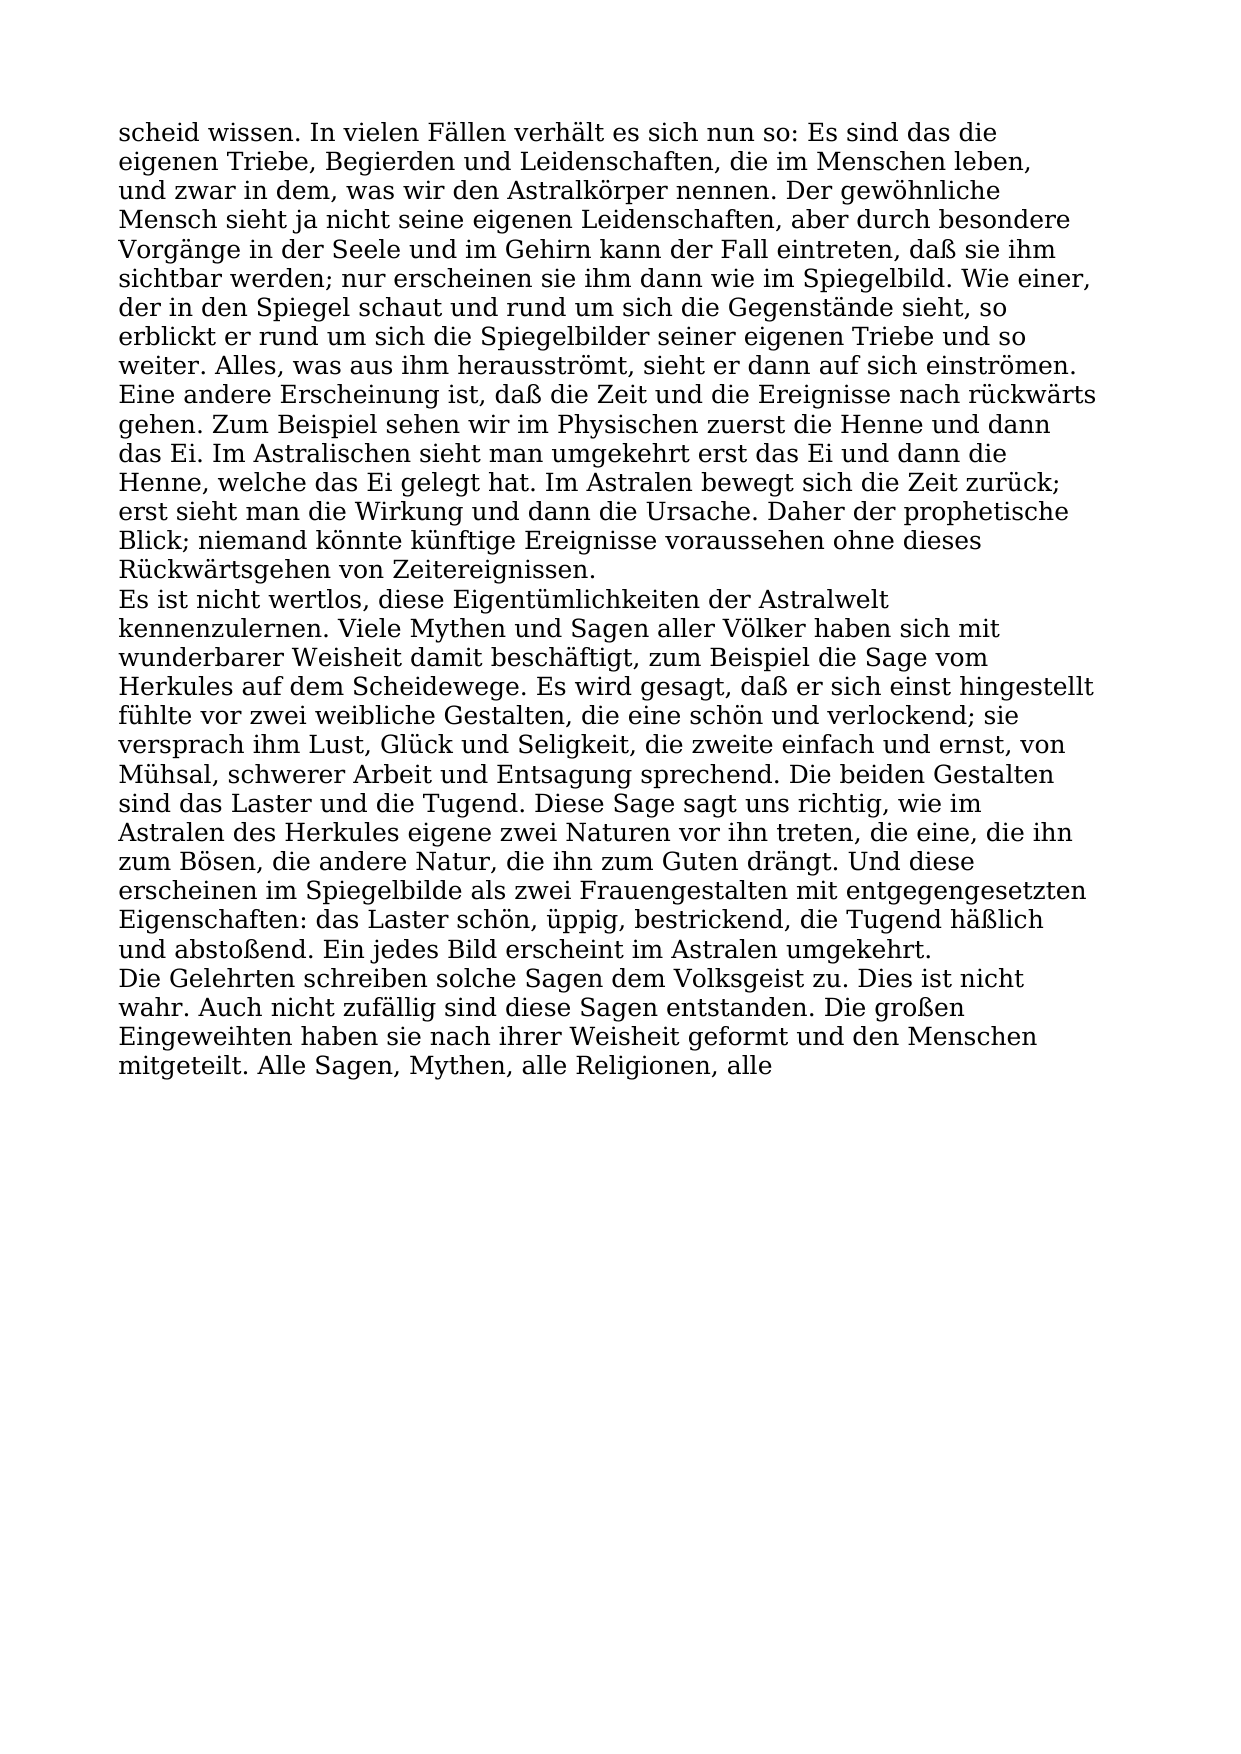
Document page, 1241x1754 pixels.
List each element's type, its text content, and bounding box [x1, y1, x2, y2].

text sind das Laster und die Tugend. Diese Sage sagt uns richtig, wie im [118, 789, 1122, 818]
text Eine andere Erscheinung ist, daß die Zeit und die Ereignisse nach rückwärts [118, 381, 1122, 410]
text erblickt er rund um sich die Spiegelbilder seiner eigenen Triebe und so [118, 322, 1122, 351]
text Eingeweihten haben sie nach ihrer Weisheit geformt und den Menschen [118, 1022, 1122, 1051]
text Mühsal, schwerer Arbeit und Entsagung sprechend. Die beiden Gestalten [118, 760, 1122, 789]
text und abstoßend. Ein jedes Bild erscheint im Astralen umgekehrt. [118, 935, 1122, 964]
text fühlte vor zwei weibliche Gestalten, die eine schön und verlockend; sie [118, 701, 1122, 731]
text scheid wissen. In vielen Fällen verhält es sich nun so: Es sind das die [118, 118, 1122, 147]
text Eigenschaften: das Laster schön, üppig, bestrickend, die Tugend häßlich [118, 906, 1122, 935]
text Es ist nicht wertlos, diese Eigentümlichkeiten der Astralwelt [118, 585, 1122, 614]
text weiter. Alles, was aus ihm herausströmt, sieht er dann auf sich einströmen. [118, 351, 1122, 381]
text Die Gelehrten schreiben solche Sagen dem Volksgeist zu. Dies ist nicht [118, 964, 1122, 993]
text Astralen des Herkules eigene zwei Naturen vor ihn treten, die eine, die ihn [118, 818, 1122, 847]
text Henne, welche das Ei gelegt hat. Im Astralen bewegt sich die Zeit zurück; [118, 468, 1122, 497]
text versprach ihm Lust, Glück und Seligkeit, die zweite einfach und ernst, von [118, 731, 1122, 760]
text Herkules auf dem Scheidewege. Es wird gesagt, daß er sich einst hingestellt [118, 672, 1122, 701]
text gehen. Zum Beispiel sehen wir im Physischen zuerst die Henne und dann [118, 410, 1122, 439]
text erst sieht man die Wirkung und dann die Ursache. Daher der prophetische [118, 497, 1122, 526]
text eigenen Triebe, Begierden und Leidenschaften, die im Menschen leben, [118, 147, 1122, 176]
text und zwar in dem, was wir den Astralkörper nennen. Der gewöhnliche [118, 176, 1122, 206]
text das Ei. Im Astralischen sieht man umgekehrt erst das Ei und dann die [118, 439, 1122, 468]
text mitgeteilt. Alle Sagen, Mythen, alle Religionen, alle [118, 1051, 1122, 1081]
text kennenzulernen. Viele Mythen und Sagen aller Völker haben sich mit [118, 614, 1122, 643]
text Vorgänge in der Seele und im Gehirn kann der Fall eintreten, daß sie ihm [118, 235, 1122, 264]
text sichtbar werden; nur erscheinen sie ihm dann wie im Spiegelbild. Wie einer, [118, 264, 1122, 293]
text wahr. Auch nicht zufällig sind diese Sagen entstanden. Die großen [118, 993, 1122, 1022]
text Mensch sieht ja nicht seine eigenen Leidenschaften, aber durch besondere [118, 206, 1122, 235]
text wunderbarer Weisheit damit beschäftigt, zum Beispiel die Sage vom [118, 643, 1122, 672]
text der in den Spiegel schaut und rund um sich die Gegenstände sieht, so [118, 293, 1122, 322]
text Blick; niemand könnte künftige Ereignisse voraussehen ohne dieses [118, 526, 1122, 556]
text zum Bösen, die andere Natur, die ihn zum Guten drängt. Und diese [118, 847, 1122, 876]
text erscheinen im Spiegelbilde als zwei Frauengestalten mit entgegengesetzten [118, 876, 1122, 906]
text Rückwärtsgehen von Zeitereignissen. [118, 556, 1122, 585]
